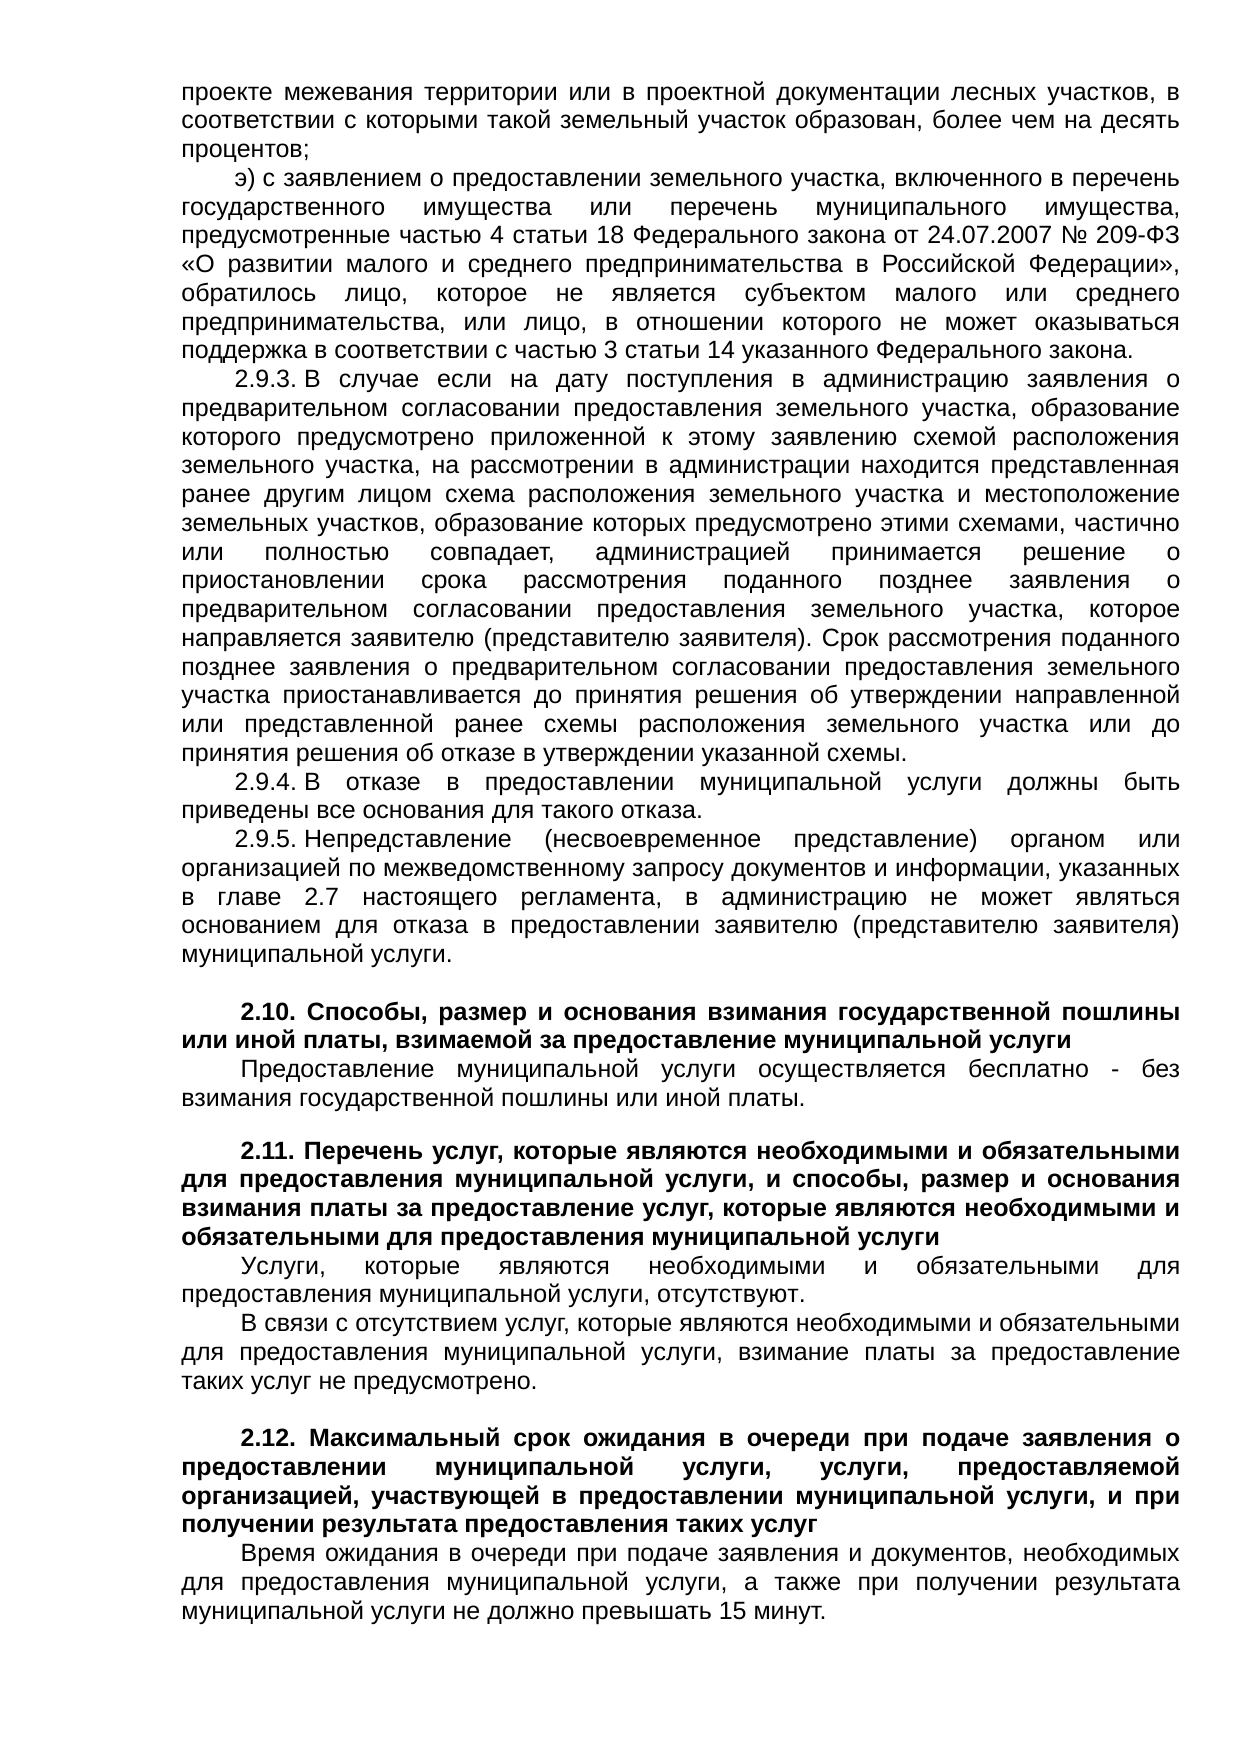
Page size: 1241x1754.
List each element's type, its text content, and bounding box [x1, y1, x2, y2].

text Время ожидания в очереди при подаче заявления и документов, необходимых для предоставления муниципальной услуги, а также при получении результата муниципальной услуги не должно превышать 15 минут. [181, 1538, 1181, 1624]
text проекте межевания территории или в проектной документации лесных участков, в соответствии с которыми такой земельный участок образован, более чем на десять процентов; [181, 77, 1181, 163]
text В связи с отсутствием услуг, которые являются необходимыми и обязательными для предоставления муниципальной услуги, взимание платы за предоставление таких услуг не предусмотрено. [181, 1308, 1181, 1394]
text Предоставление муниципальной услуги осуществляется бесплатно - без взимания государственной пошлины или иной платы. [181, 1054, 1181, 1112]
text Услуги, которые являются необходимыми и обязательными для предоставления муниципальной услуги, отсутствуют. [181, 1251, 1181, 1308]
text 2.12. Максимальный срок ожидания в очереди при подаче заявления о предоставлении муниципальной услуги, услуги, предоставляемой организацией, участвующей в предоставлении муниципальной услуги, и при получении результата предоставления таких услуг [181, 1423, 1181, 1538]
text 2.10. Способы, размер и основания взимания государственной пошлины или иной платы, взимаемой за предоставление муниципальной услуги [181, 997, 1181, 1054]
text 2.9.5. Непредставление (несвоевременное представление) органом или организацией по межведомственному запросу документов и информации, указанных в главе 2.7 настоящего регламента, в администрацию не может являться основанием для отказа в предоставлении заявителю (представителю заявителя) муниципальной услуги. [181, 824, 1181, 968]
text э) с заявлением о предоставлении земельного участка, включенного в перечень государственного имущества или перечень муниципального имущества, предусмотренные частью 4 статьи 18 Федерального закона от 24.07.2007 № 209-ФЗ «О развитии малого и среднего предпринимательства в Российской Федерации», обратилось лицо, которое не является субъектом малого или среднего предпринимательства, или лицо, в отношении которого не может оказываться поддержка в соответствии с частью 3 статьи 14 указанного Федерального закона. [181, 163, 1181, 364]
text 2.11. Перечень услуг, которые являются необходимыми и обязательными для предоставления муниципальной услуги, и способы, размер и основания взимания платы за предоставление услуг, которые являются необходимыми и обязательными для предоставления муниципальной услуги [181, 1136, 1181, 1251]
text 2.9.3. В случае если на дату поступления в администрацию заявления о предварительном согласовании предоставления земельного участка, образование которого предусмотрено приложенной к этому заявлению схемой расположения земельного участка, на рассмотрении в администрации находится представленная ранее другим лицом схема расположения земельного участка и местоположение земельных участков, образование которых предусмотрено этими схемами, частично или полностью совпадает, администрацией принимается решение о приостановлении срока рассмотрения поданного позднее заявления о предварительном согласовании предоставления земельного участка, которое направляется заявителю (представителю заявителя). Срок рассмотрения поданного позднее заявления о предварительном согласовании предоставления земельного участка приостанавливается до принятия решения об утверждении направленной или представленной ранее схемы расположения земельного участка или до принятия решения об отказе в утверждении указанной схемы. [181, 364, 1181, 767]
text 2.9.4. В отказе в предоставлении муниципальной услуги должны быть приведены все основания для такого отказа. [181, 767, 1181, 824]
